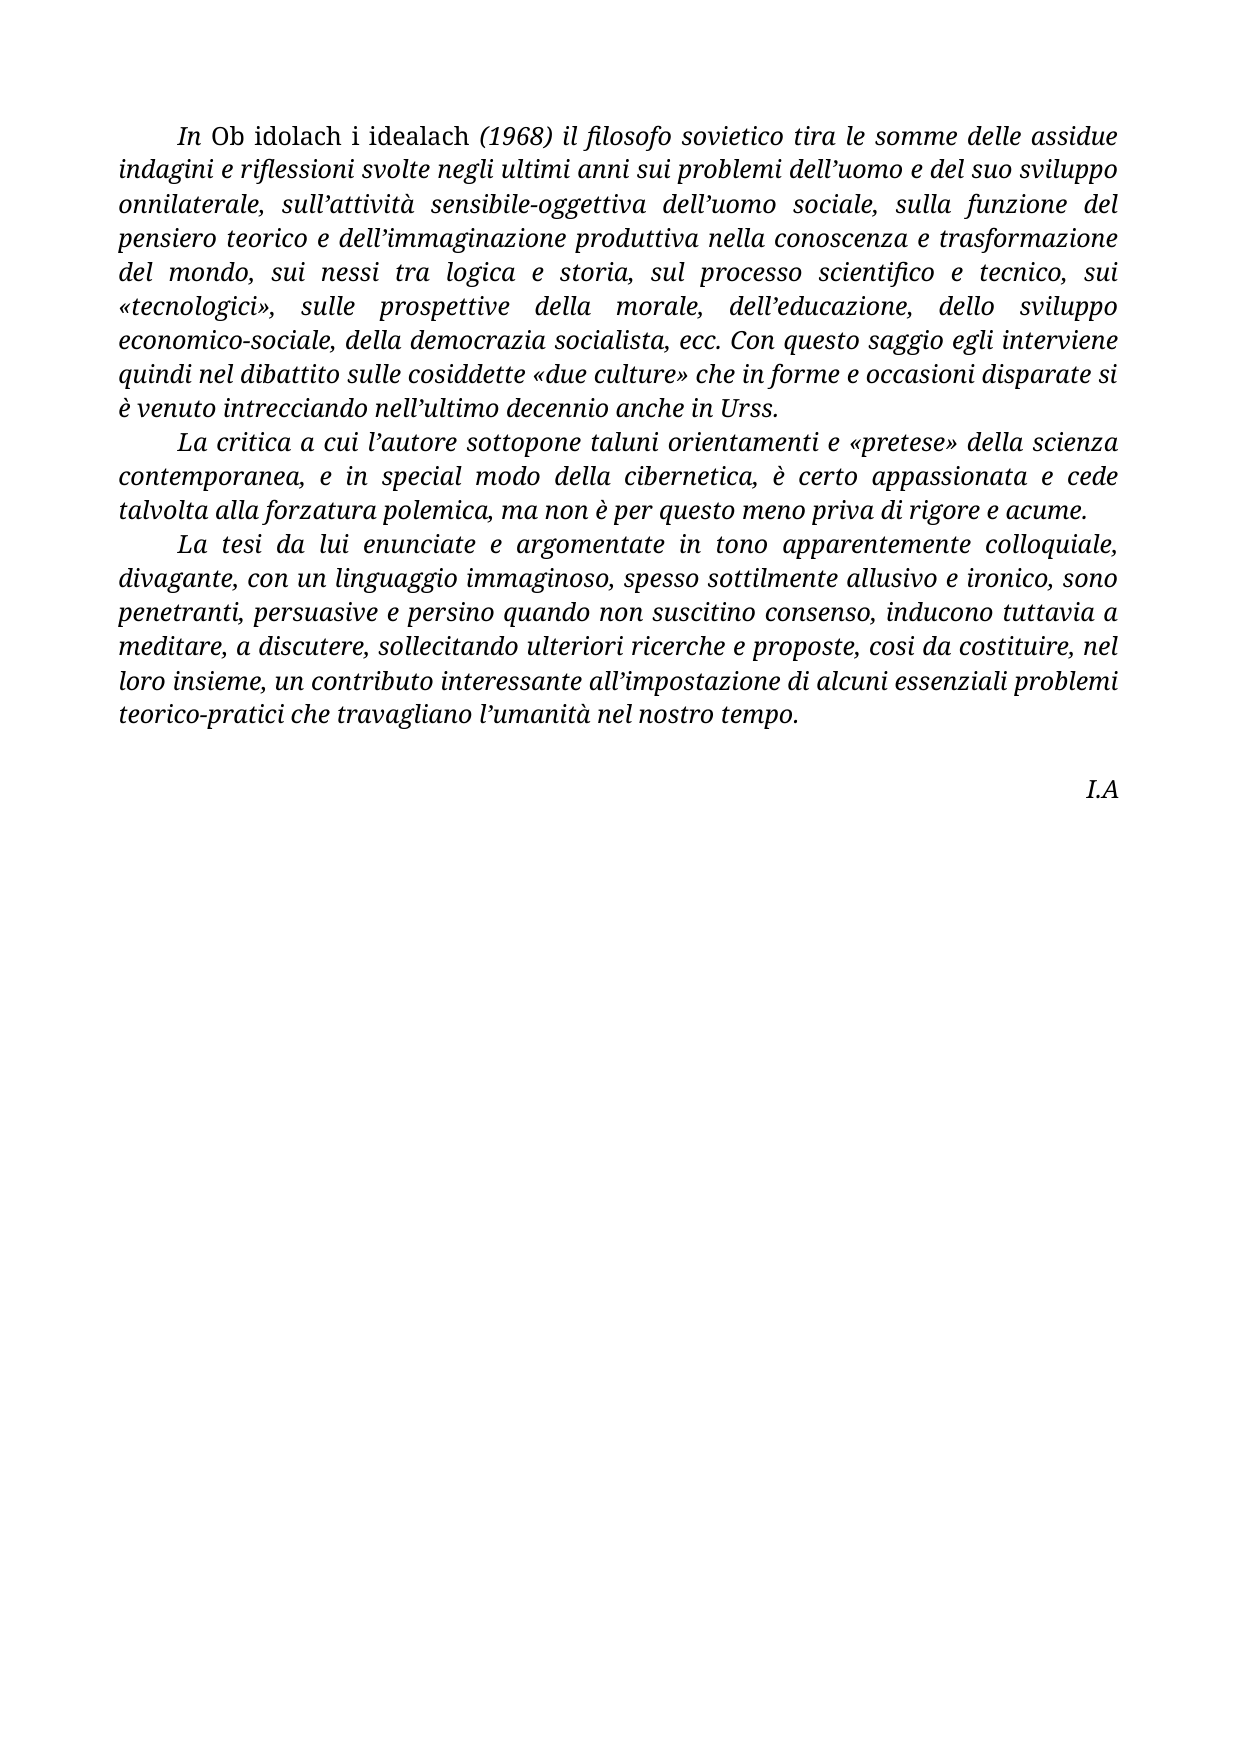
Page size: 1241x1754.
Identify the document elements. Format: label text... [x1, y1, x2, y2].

text La tesi da lui enunciate e argomentate in tono apparentemente colloquiale, divagante, con un linguaggio immaginoso, spesso sottilmente allusivo e ironico, sono penetranti, persuasive e persino quando non suscitino consenso, inducono tuttavia a meditare, a discutere, sollecitando ulteriori ricerche e proposte, cosi da costituire, nel loro insieme, un contributo interessante all’impostazione di alcuni essenziali problemi teorico-pratici che travagliano l’umanità nel nostro tempo. [118, 527, 1122, 731]
text In Ob idolach i idealach (1968) il filosofo sovietico tira le somme delle assidue indagini e riflessioni svolte negli ultimi anni sui problemi dell’uomo e del suo sviluppo onnilaterale, sull’attività sensibile-oggettiva dell’uomo sociale, sulla funzione del pensiero teorico e dell’immaginazione produttiva nella conoscenza e trasformazione del mondo, sui nessi tra logica e storia, sul processo scientifico e tecnico, sui «tecnologici», sulle prospettive della morale, dell’educazione, dello sviluppo economico-sociale, della democrazia socialista, ecc. Con questo saggio egli interviene quindi nel dibattito sulle cosiddette «due culture» che in forme e occasioni disparate si è venuto intrecciando nell’ultimo decennio anche in Urss. [118, 118, 1122, 425]
text La critica a cui l’autore sottopone taluni orientamenti e «pretese» della scienza contemporanea, e in special modo della cibernetica, è certo appassionata e cede talvolta alla forzatura polemica, ma non è per questo meno priva di rigore e acume. [118, 425, 1122, 527]
text I.A [118, 772, 1122, 806]
